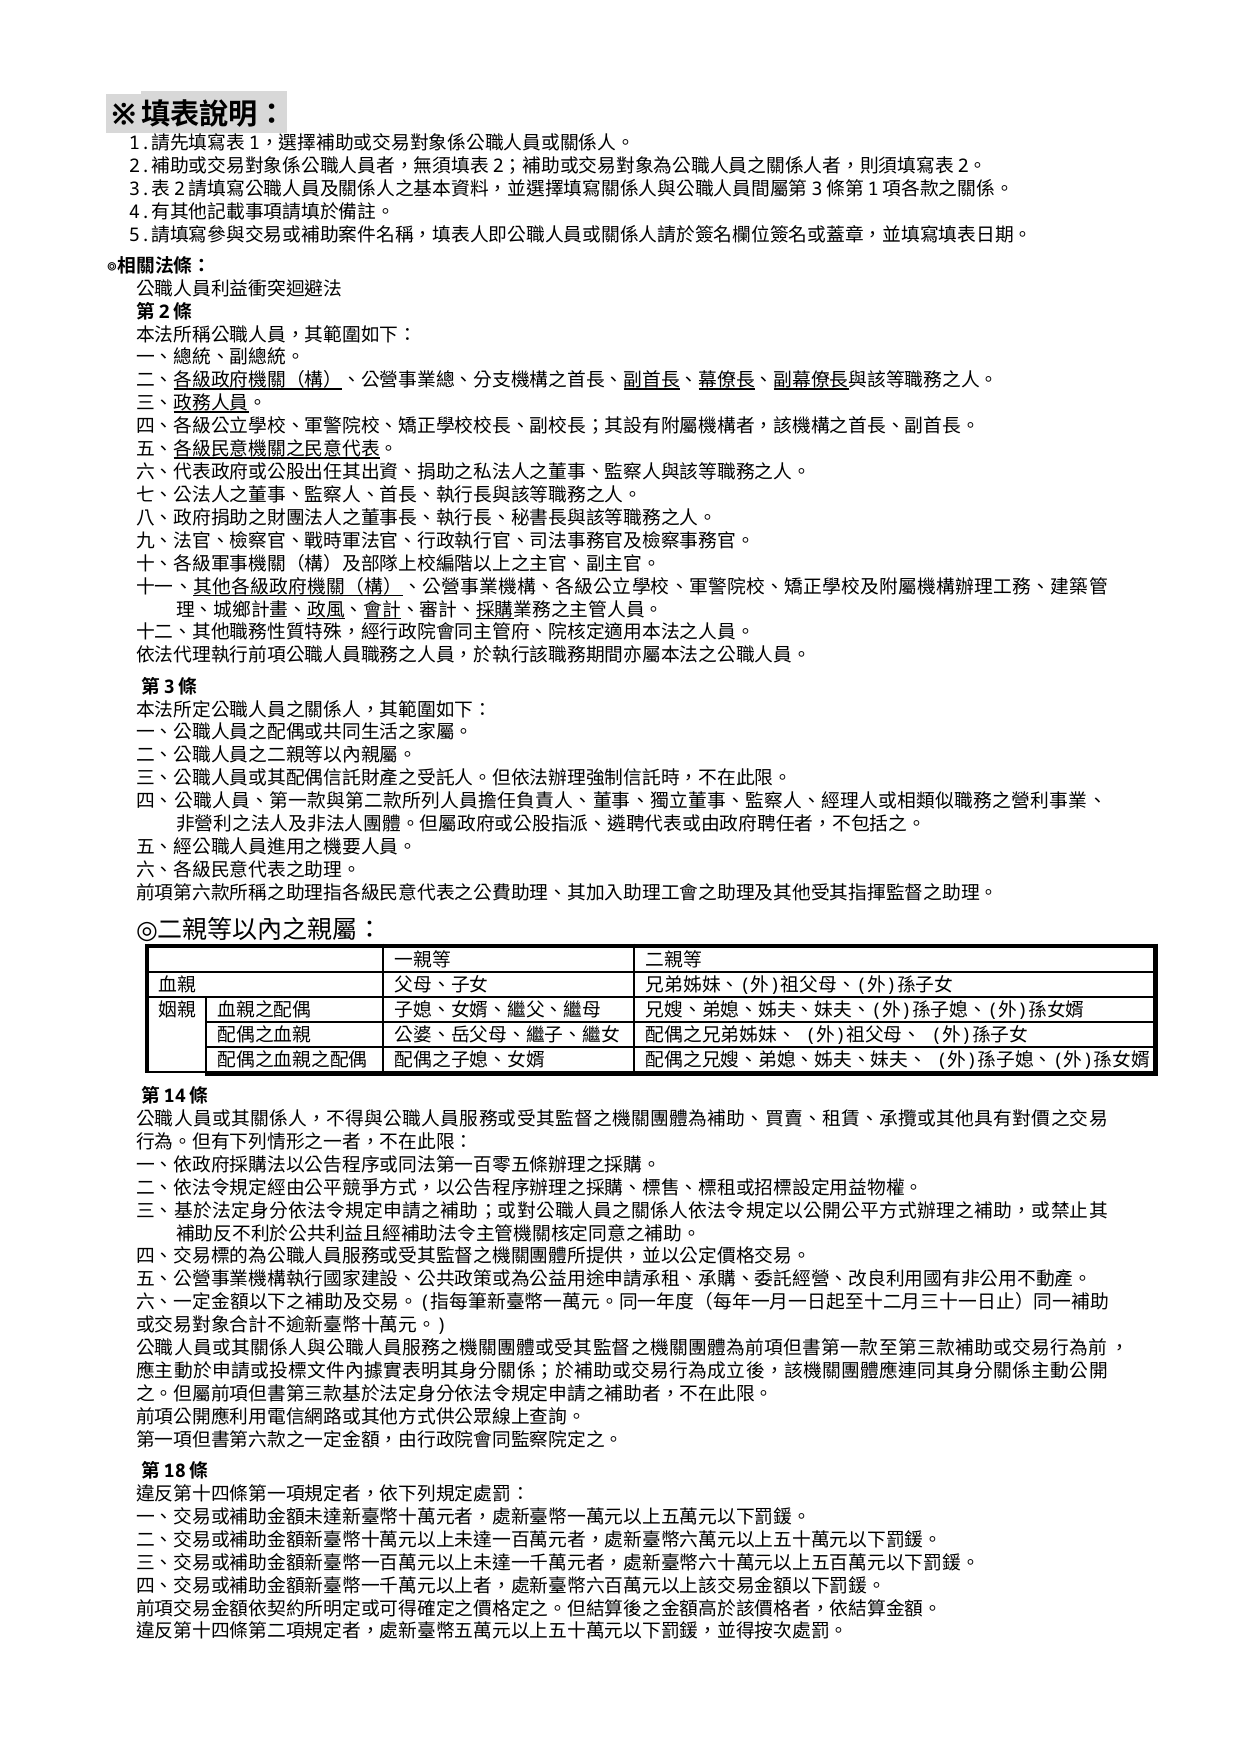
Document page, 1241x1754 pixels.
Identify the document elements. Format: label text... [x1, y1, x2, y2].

text 公職人員或其關係人，不得與公職人員服務或受其監督之機關團體為補助、買賣、租賃、承攬或其他具有對價之交易行為。但有下列情形之一者，不在此限： [136, 1107, 1110, 1153]
text 十一、其他各級政府機關（構）、公營事業機構、各級公立學校、軍警院校、矯正學校及附屬機構辦理工務、建築管理、城鄉計畫、政風、會計、審計、採購業務之主管人員。 [136, 575, 1110, 621]
text 違反第十四條第一項規定者，依下列規定處罰： [136, 1482, 1110, 1505]
text 二、公職人員之二親等以內親屬。 [136, 743, 1110, 766]
text 三、交易或補助金額新臺幣一百萬元以上未達一千萬元者，處新臺幣六十萬元以上五百萬元以下罰鍰。 [136, 1551, 1110, 1574]
table_cell 配偶之血親 [207, 1023, 382, 1046]
text 二、依法令規定經由公平競爭方式，以公告程序辦理之採購、標售、標租或招標設定用益物權。 [136, 1176, 1110, 1199]
table_cell 父母、子女 [384, 973, 633, 996]
table_cell 配偶之兄弟姊妹、 (外)祖父母、 (外)孫子女 [635, 1023, 1153, 1046]
text 五、公營事業機構執行國家建設、公共政策或為公益用途申請承租、承購、委託經營、改良利用國有非公用不動產。 [136, 1267, 1110, 1290]
text 第3條 [62, 675, 1204, 698]
text 九、法官、檢察官、戰時軍法官、行政執行官、司法事務官及檢察事務官。 [136, 529, 1110, 552]
table_cell 血親 [149, 973, 382, 996]
text 五、各級民意機關之民意代表。 [136, 437, 1110, 460]
text 第2條 [136, 300, 1110, 323]
text 三、公職人員或其配偶信託財產之受託人。但依法辦理強制信託時，不在此限。 [136, 766, 1110, 789]
text ◎二親等以內之親屬： [136, 921, 1110, 943]
text ※填表說明： [106, 100, 1110, 131]
text 前項公開應利用電信網路或其他方式供公眾線上查詢。 [136, 1405, 1110, 1428]
text 公職人員利益衝突迴避法 [136, 277, 1110, 300]
text 一、總統、副總統。 [136, 346, 1110, 368]
text 依法代理執行前項公職人員職務之人員，於執行該職務期間亦屬本法之公職人員。 [136, 643, 1110, 666]
table_cell 兄嫂、弟媳、姊夫、妹夫、(外)孫子媳、(外)孫女婿 [635, 998, 1153, 1021]
table_cell 配偶之血親之配偶 [207, 1048, 382, 1071]
text 二、各級政府機關（構）、公營事業總、分支機構之首長、副首長、幕僚長、副幕僚長與該等職務之人。 [136, 368, 1110, 391]
text 三、基於法定身分依法令規定申請之補助；或對公職人員之關係人依法令規定以公開公平方式辦理之補助，或禁止其補助反不利於公共利益且經補助法令主管機關核定同意之補助。 [136, 1199, 1110, 1244]
text 一、公職人員之配偶或共同生活之家屬。 [136, 721, 1110, 743]
text 本法所定公職人員之關係人，其範圍如下： [136, 698, 1110, 721]
table_header 二親等 [635, 948, 1153, 971]
text 八、政府捐助之財團法人之董事長、執行長、秘書長與該等職務之人。 [136, 506, 1110, 529]
text 第一項但書第六款之一定金額，由行政院會同監察院定之。 [136, 1428, 1110, 1451]
text 六、一定金額以下之補助及交易。(指每筆新臺幣一萬元。同一年度（每年一月一日起至十二月三十一日止）同一補助或交易對象合計不逾新臺幣十萬元。) [136, 1290, 1110, 1336]
text 五、經公職人員進用之機要人員。 [136, 835, 1110, 858]
text 1.請先填寫表1，選擇補助或交易對象係公職人員或關係人。 [106, 131, 1204, 154]
text 四、交易或補助金額新臺幣一千萬元以上者，處新臺幣六百萬元以上該交易金額以下罰鍰。 [136, 1574, 1110, 1597]
text 四、交易標的為公職人員服務或受其監督之機關團體所提供，並以公定價格交易。 [136, 1244, 1110, 1267]
text 二、交易或補助金額新臺幣十萬元以上未達一百萬元者，處新臺幣六萬元以上五十萬元以下罰鍰。 [136, 1528, 1110, 1551]
table_header 一親等 [384, 948, 633, 971]
text 3.表2請填寫公職人員及關係人之基本資料，並選擇填寫關係人與公職人員間屬第3條第1項各款之關係。 [106, 177, 1204, 200]
text 2.補助或交易對象係公職人員者，無須填表2；補助或交易對象為公職人員之關係人者，則須填寫表2。 [106, 154, 1204, 177]
text 本法所稱公職人員，其範圍如下： [136, 323, 1110, 346]
text 六、代表政府或公股出任其出資、捐助之私法人之董事、監察人與該等職務之人。 [136, 460, 1110, 483]
text 三、政務人員。 [136, 391, 1110, 414]
text 第14條 [62, 1084, 1204, 1107]
text 5.請填寫參與交易或補助案件名稱，填表人即公職人員或關係人請於簽名欄位簽名或蓋章，並填寫填表日期。 [106, 223, 1204, 246]
text 一、依政府採購法以公告程序或同法第一百零五條辦理之採購。 [136, 1153, 1110, 1176]
text 前項第六款所稱之助理指各級民意代表之公費助理、其加入助理工會之助理及其他受其指揮監督之助理。 [136, 881, 1110, 904]
table_cell 姻親 [149, 998, 205, 1071]
table_cell 配偶之子媳、女婿 [384, 1048, 633, 1071]
text 十、各級軍事機關（構）及部隊上校編階以上之主官、副主官。 [136, 552, 1110, 575]
text 七、公法人之董事、監察人、首長、執行長與該等職務之人。 [136, 483, 1110, 506]
table_cell 血親之配偶 [207, 998, 382, 1021]
text 一、交易或補助金額未達新臺幣十萬元者，處新臺幣一萬元以上五萬元以下罰鍰。 [136, 1505, 1110, 1528]
text 前項交易金額依契約所明定或可得確定之價格定之。但結算後之金額高於該價格者，依結算金額。 [136, 1597, 1110, 1619]
table_header [149, 948, 382, 971]
text 十二、其他職務性質特殊，經行政院會同主管府、院核定適用本法之人員。 [136, 621, 1110, 643]
text 4.有其他記載事項請填於備註。 [106, 200, 1204, 223]
table_cell 子媳、女婿、繼父、繼母 [384, 998, 633, 1021]
text ◎相關法條： [75, 254, 1204, 277]
text 公職人員或其關係人與公職人員服務之機關團體或受其監督之機關團體為前項但書第一款至第三款補助或交易行為前，應主動於申請或投標文件內據實表明其身分關係；於補助或交易行為成立後，該機關團體應連同其身分關係主動公開之。但屬前項但書第三款基於法定身分依法令規定申請之補助者，不在此限。 [136, 1336, 1110, 1405]
text 第18條 [62, 1459, 1204, 1482]
text 違反第十四條第二項規定者，處新臺幣五萬元以上五十萬元以下罰鍰，並得按次處罰。 [136, 1619, 1110, 1642]
text 四、各級公立學校、軍警院校、矯正學校校長、副校長；其設有附屬機構者，該機構之首長、副首長。 [136, 414, 1110, 437]
table_cell 兄弟姊妹、(外)祖父母、(外)孫子女 [635, 973, 1153, 996]
table_cell 配偶之兄嫂、弟媳、姊夫、妹夫、 (外)孫子媳、(外)孫女婿 [635, 1048, 1153, 1071]
text 四、公職人員、第一款與第二款所列人員擔任負責人、董事、獨立董事、監察人、經理人或相類似職務之營利事業、非營利之法人及非法人團體。但屬政府或公股指派、遴聘代表或由政府聘任者，不包括之。 [136, 789, 1110, 835]
table_cell 公婆、岳父母、繼子、繼女 [384, 1023, 633, 1046]
text 六、各級民意代表之助理。 [136, 858, 1110, 881]
